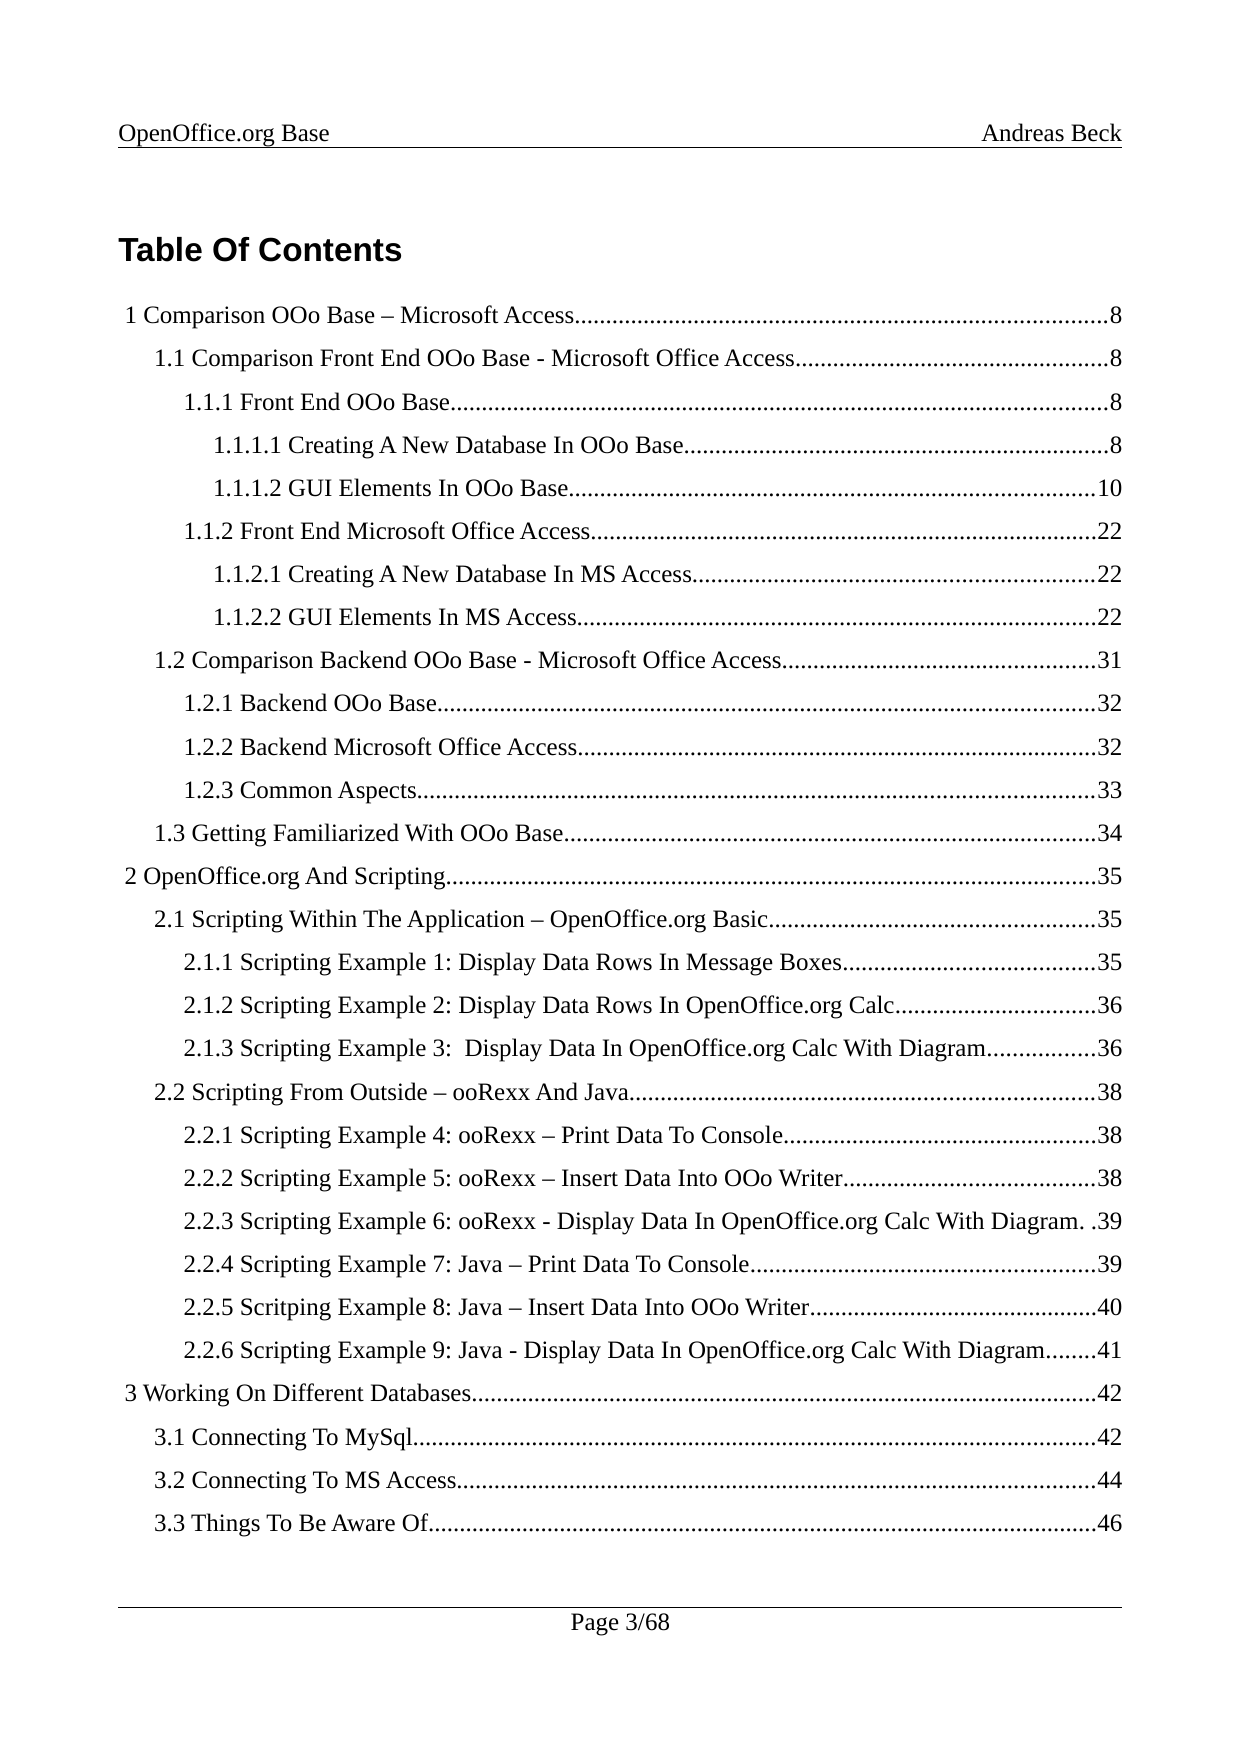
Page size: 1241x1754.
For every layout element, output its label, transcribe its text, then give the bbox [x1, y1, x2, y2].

text 2.1.3 Scripting Example 3: Display Data In OpenOffice.org Calc With Diagram 36 [177, 1033, 1122, 1062]
text 2.2.4 Scripting Example 7: Java – Print Data To Console 39 [177, 1249, 1122, 1278]
text 2.2.1 Scripting Example 4: ooRexx – Print Data To Console 38 [177, 1120, 1122, 1148]
text 3.3 Things To Be Aware Of 46 [148, 1508, 1122, 1537]
subtitle Table Of Contents [118, 230, 1122, 269]
text 3.2 Connecting To MS Access 44 [148, 1465, 1122, 1493]
text 1.2.2 Backend Microsoft Office Access 32 [177, 732, 1122, 760]
text 2.2.5 Scritping Example 8: Java – Insert Data Into OOo Writer 40 [177, 1292, 1122, 1321]
text 2 OpenOffice.org And Scripting 35 [118, 861, 1122, 890]
text 1.1.1.1 Creating A New Database In OOo Base 8 [207, 430, 1122, 458]
text 2.2.3 Scripting Example 6: ooRexx - Display Data In OpenOffice.org Calc With Diagram 39 [177, 1206, 1122, 1235]
text 1.1.2 Front End Microsoft Office Access 22 [177, 516, 1122, 545]
text 1.3 Getting Familiarized With OOo Base 34 [148, 818, 1122, 847]
text 2.2.2 Scripting Example 5: ooRexx – Insert Data Into OOo Writer 38 [177, 1163, 1122, 1192]
text 1.2.1 Backend OOo Base 32 [177, 688, 1122, 717]
text 1.1.1.2 GUI Elements In OOo Base 10 [207, 473, 1122, 502]
text 1.1.2.1 Creating A New Database In MS Access 22 [207, 559, 1122, 588]
text 2.1 Scripting Within The Application – OpenOffice.org Basic 35 [148, 904, 1122, 933]
text 1.1 Comparison Front End OOo Base - Microsoft Office Access 8 [148, 343, 1122, 372]
text 1 Comparison OOo Base – Microsoft Access 8 [118, 300, 1122, 329]
text 2.2 Scripting From Outside – ooRexx And Java 38 [148, 1077, 1122, 1105]
text 1.1.2.2 GUI Elements In MS Access 22 [207, 602, 1122, 631]
text 3 Working On Different Databases 42 [118, 1378, 1122, 1407]
text 1.2 Comparison Backend OOo Base - Microsoft Office Access 31 [148, 645, 1122, 674]
text 1.1.1 Front End OOo Base 8 [177, 387, 1122, 415]
text 3.1 Connecting To MySql 42 [148, 1422, 1122, 1450]
text 2.1.2 Scripting Example 2: Display Data Rows In OpenOffice.org Calc 36 [177, 990, 1122, 1019]
text 1.2.3 Common Aspects 33 [177, 775, 1122, 803]
text 2.1.1 Scripting Example 1: Display Data Rows In Message Boxes 35 [177, 947, 1122, 976]
text 2.2.6 Scripting Example 9: Java - Display Data In OpenOffice.org Calc With Diagram 41 [177, 1335, 1122, 1364]
